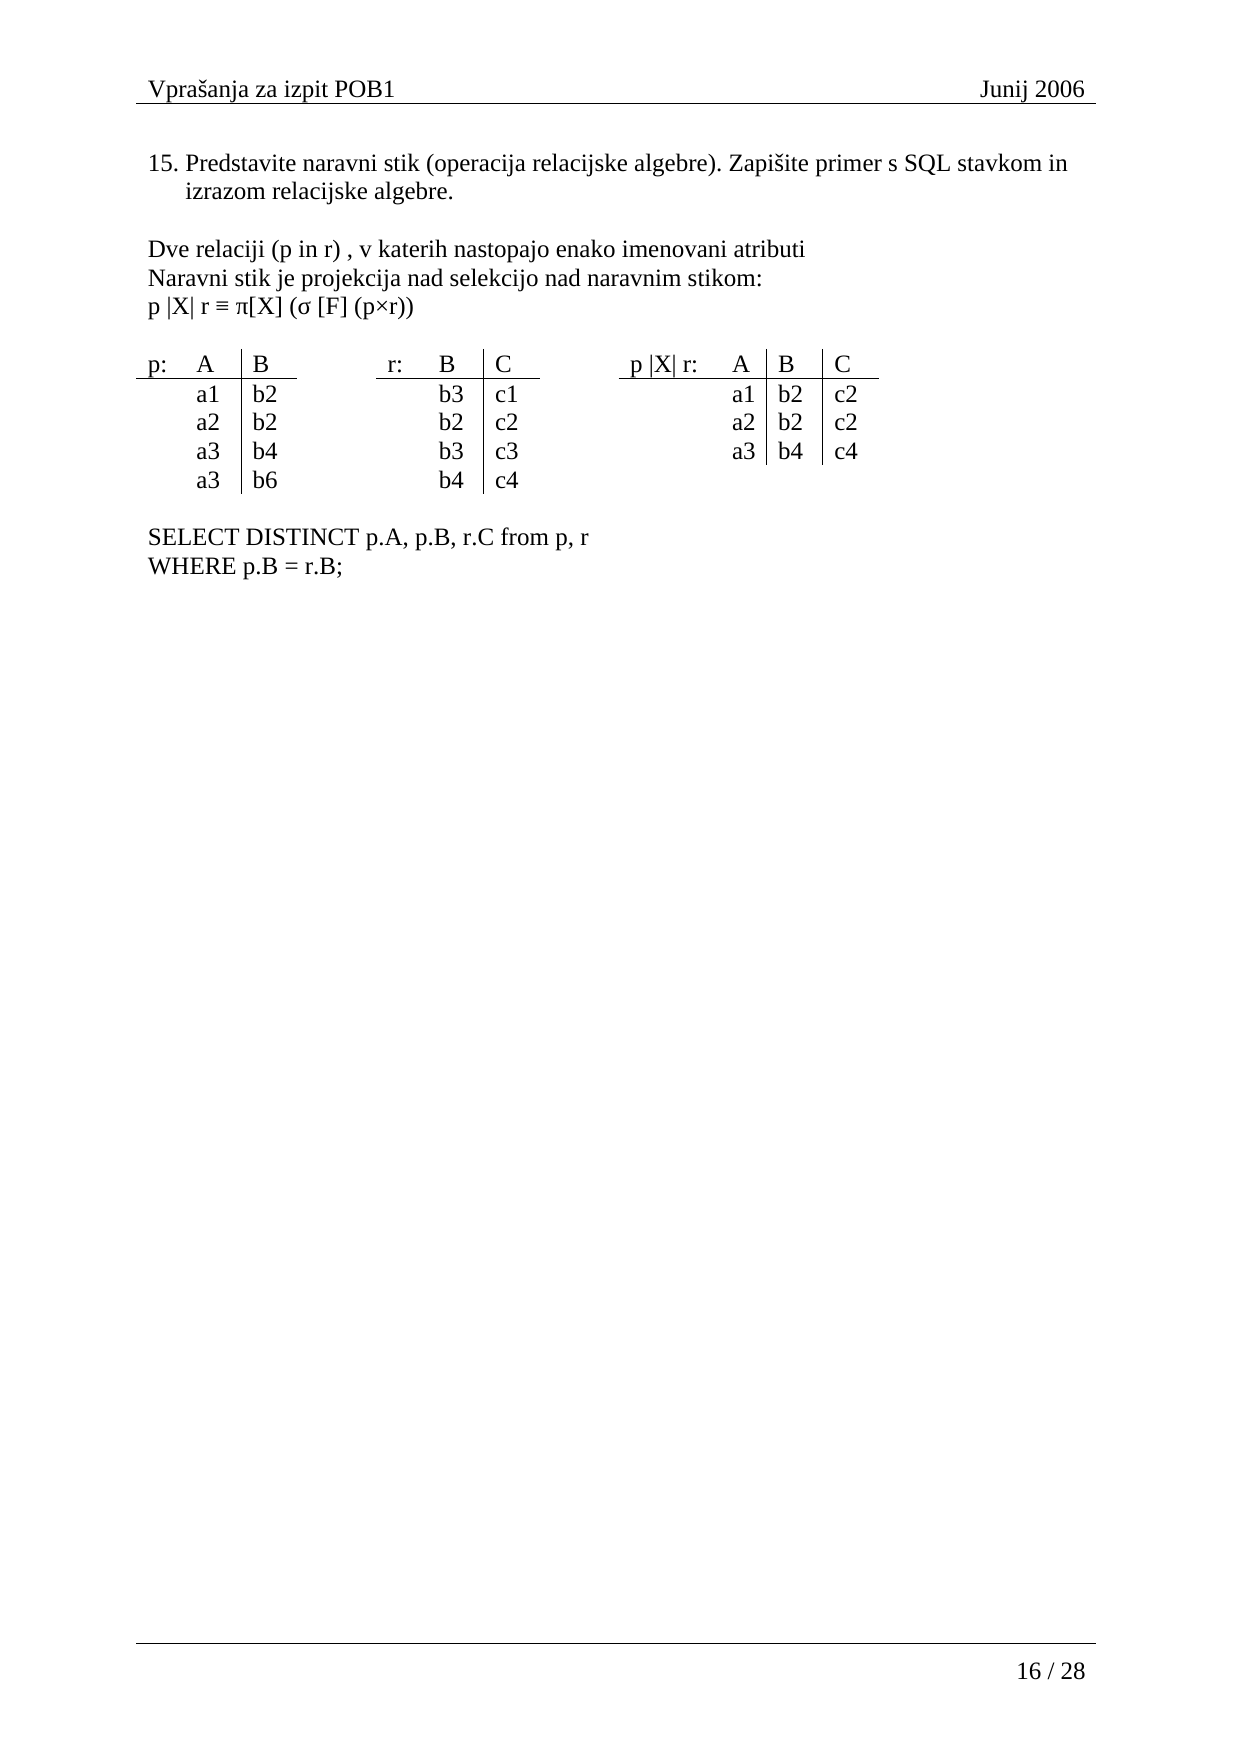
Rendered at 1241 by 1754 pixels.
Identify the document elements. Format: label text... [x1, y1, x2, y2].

table_cell c2 [484, 408, 539, 436]
table_cell b2 [427, 408, 483, 436]
table_cell a1 [185, 379, 241, 407]
table_cell [619, 465, 721, 494]
table_header [297, 349, 376, 378]
table_header A [185, 349, 241, 378]
table_header C [823, 349, 879, 378]
text Dve relaciji (p in r) , v katerih nastopajo enako imenovani atributi [148, 234, 1093, 263]
table_cell [136, 465, 185, 494]
table_header r: [376, 349, 427, 378]
table_header p |X| r: [619, 349, 721, 378]
table_cell [136, 408, 185, 436]
table_cell b6 [242, 465, 297, 494]
table_cell [619, 436, 721, 465]
table_cell c4 [484, 465, 539, 494]
table_cell b4 [242, 436, 297, 465]
table_cell c2 [823, 379, 879, 407]
table_header C [484, 349, 539, 378]
table_cell [619, 379, 721, 407]
table_cell [376, 465, 427, 494]
table_cell a2 [185, 408, 241, 436]
table_cell b3 [427, 436, 483, 465]
text WHERE p.B = r.B; [148, 551, 1093, 580]
table_cell b4 [767, 436, 822, 465]
table_cell [136, 436, 185, 465]
table_cell c4 [823, 436, 879, 465]
table_header p: [136, 349, 185, 378]
table_cell [297, 436, 376, 465]
text izrazom relacijske algebre. [148, 176, 1093, 205]
table_header B [427, 349, 483, 378]
table_cell c1 [484, 379, 539, 407]
table_cell [297, 465, 376, 494]
table_cell [136, 379, 185, 407]
table_cell [376, 436, 427, 465]
table_header [540, 349, 618, 378]
table_cell [297, 408, 376, 436]
table_cell [540, 408, 618, 436]
table_cell [767, 465, 823, 494]
list Predstavite naravni stik (operacija relacijske algebre). Zapišite primer s SQL stavkom in [148, 148, 1093, 176]
table_cell [540, 465, 618, 494]
text p |X| r ≡ π[X] (σ [F] (p×r)) [148, 291, 1093, 320]
table_cell [619, 408, 721, 436]
text Naravni stik je projekcija nad selekcijo nad naravnim stikom: [148, 263, 1093, 291]
table_header B [242, 349, 297, 378]
table_cell a3 [721, 436, 766, 465]
table_cell b2 [242, 379, 297, 407]
table_cell c3 [484, 436, 539, 465]
table_cell [297, 378, 376, 407]
table_cell b2 [767, 408, 822, 436]
table_cell b4 [427, 465, 483, 494]
table_cell [823, 465, 879, 494]
table_cell b2 [767, 379, 822, 407]
table_cell [721, 465, 767, 494]
table_header B [767, 349, 822, 378]
table_header A [721, 349, 766, 378]
table_cell [540, 436, 618, 465]
table_cell a3 [185, 436, 241, 465]
table_cell a3 [185, 465, 241, 494]
table_cell [540, 378, 618, 407]
table_cell [376, 408, 427, 436]
table_cell a2 [721, 408, 766, 436]
text SELECT DISTINCT p.A, p.B, r.C from p, r [148, 522, 1093, 551]
table_cell [376, 379, 427, 407]
table_cell b2 [242, 408, 297, 436]
table_cell c2 [823, 408, 879, 436]
table_cell b3 [427, 379, 483, 407]
table_cell a1 [721, 379, 766, 407]
